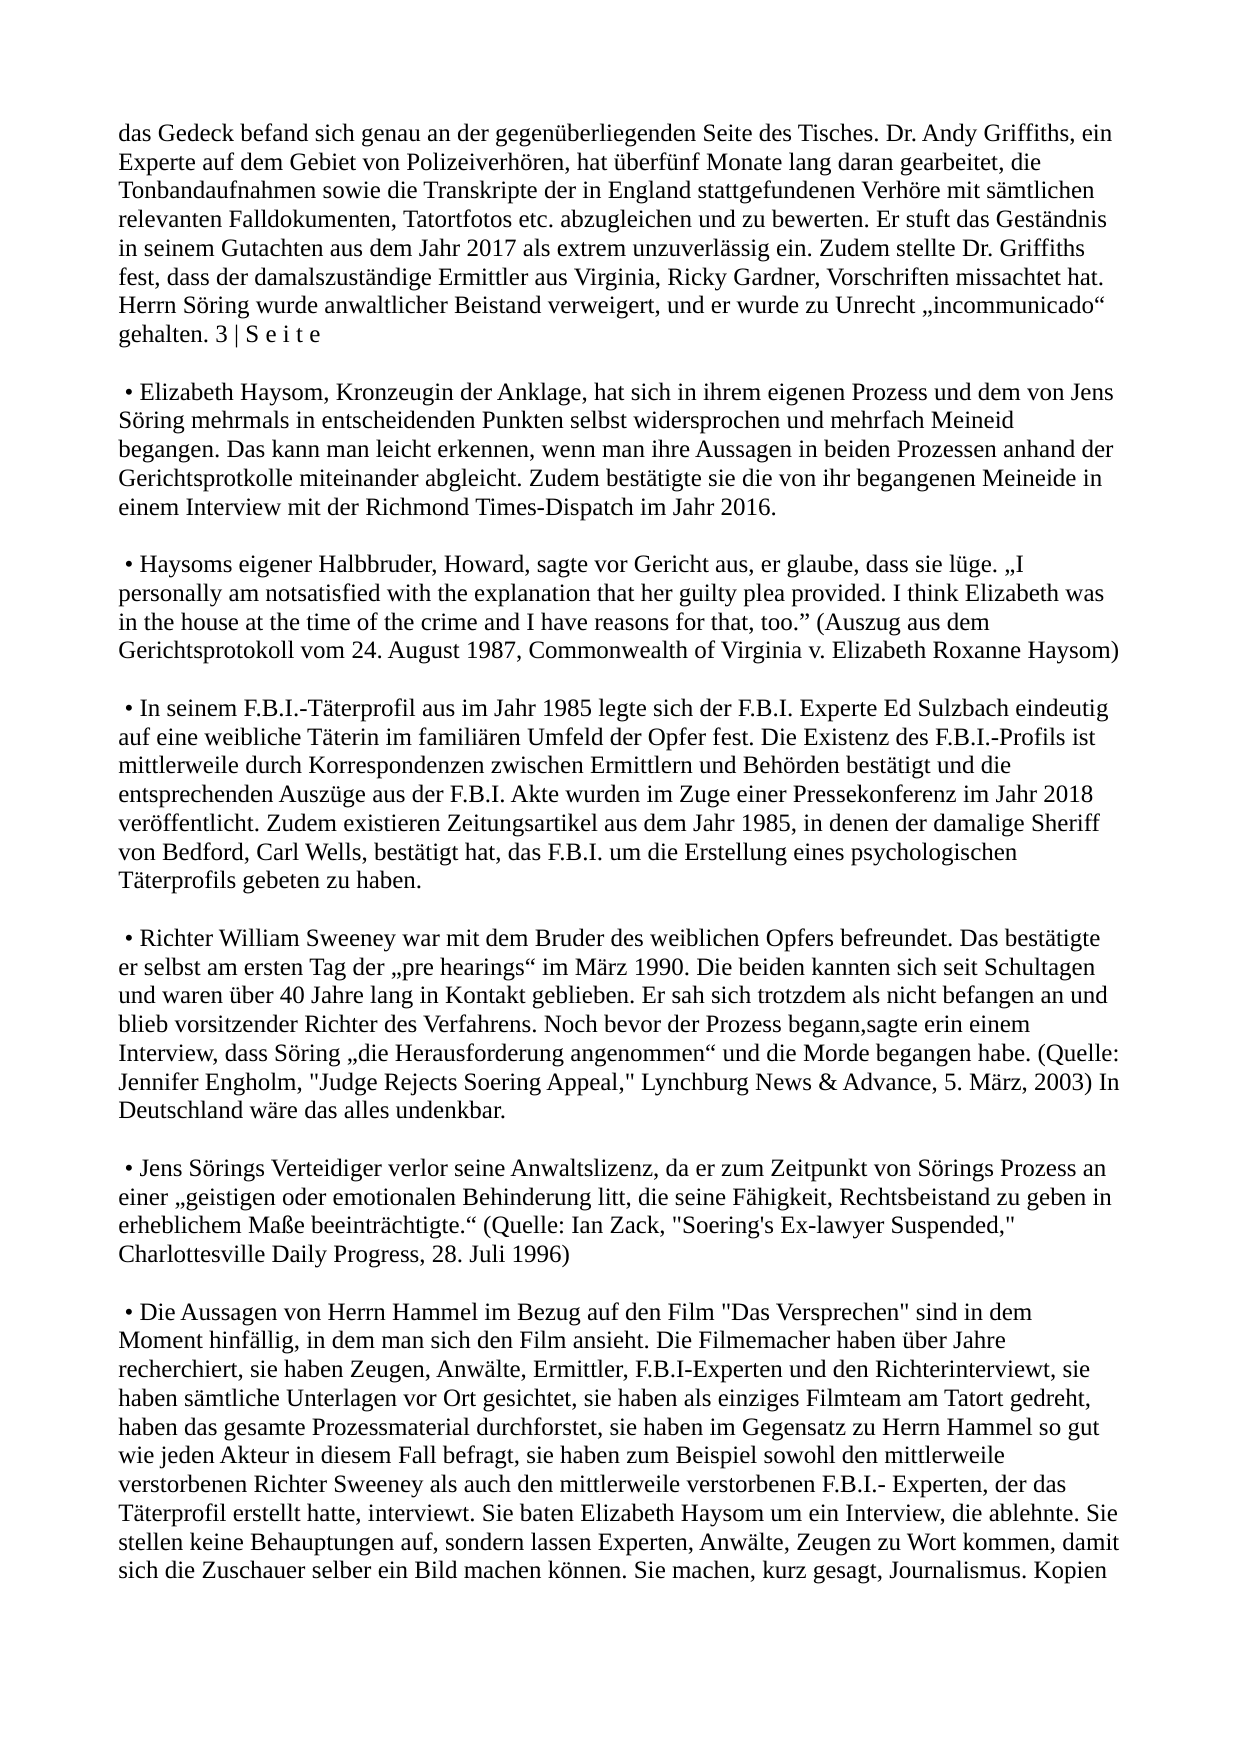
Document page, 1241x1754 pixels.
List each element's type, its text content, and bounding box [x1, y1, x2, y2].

text das Gedeck befand sich genau an der gegenüberliegenden Seite des Tisches. Dr. Andy Griffiths, ein Experte auf dem Gebiet von Polizeiverhören, hat überfünf Monate lang daran gearbeitet, die Tonbandaufnahmen sowie die Transkripte der in England stattgefundenen Verhöre mit sämtlichen relevanten Falldokumenten, Tatortfotos etc. abzugleichen und zu bewerten. Er stuft das Geständnis in seinem Gutachten aus dem Jahr 2017 als extrem unzuverlässig ein. Zudem stellte Dr. Griffiths fest, dass der damalszuständige Ermittler aus Virginia, Ricky Gardner, Vorschriften missachtet hat. Herrn Söring wurde anwaltlicher Beistand verweigert, und er wurde zu Unrecht „incommunicado“ gehalten. 3 | S e i t e [118, 118, 1122, 348]
text • Die Aussagen von Herrn Hammel im Bezug auf den Film "Das Versprechen" sind in dem Moment hinfällig, in dem man sich den Film ansieht. Die Filmemacher haben über Jahre recherchiert, sie haben Zeugen, Anwälte, Ermittler, F.B.I-Experten und den Richterinterviewt, sie haben sämtliche Unterlagen vor Ort gesichtet, sie haben als einziges Filmteam am Tatort gedreht, haben das gesamte Prozessmaterial durchforstet, sie haben im Gegensatz zu Herrn Hammel so gut wie jeden Akteur in diesem Fall befragt, sie haben zum Beispiel sowohl den mittlerweile verstorbenen Richter Sweeney als auch den mittlerweile verstorbenen F.B.I.- Experten, der das Täterprofil erstellt hatte, interviewt. Sie baten Elizabeth Haysom um ein Interview, die ablehnte. Sie stellen keine Behauptungen auf, sondern lassen Experten, Anwälte, Zeugen zu Wort kommen, damit sich die Zuschauer selber ein Bild machen können. Sie machen, kurz gesagt, Journalismus. Kopien [118, 1297, 1122, 1584]
text • Haysoms eigener Halbbruder, Howard, sagte vor Gericht aus, er glaube, dass sie lüge. „I personally am notsatisfied with the explanation that her guilty plea provided. I think Elizabeth was in the house at the time of the crime and I have reasons for that, too.” (Auszug aus dem Gerichtsprotokoll vom 24. August 1987, Commonwealth of Virginia v. Elizabeth Roxanne Haysom) [118, 549, 1122, 664]
text • In seinem F.B.I.-Täterprofil aus im Jahr 1985 legte sich der F.B.I. Experte Ed Sulzbach eindeutig auf eine weibliche Täterin im familiären Umfeld der Opfer fest. Die Existenz des F.B.I.-Profils ist mittlerweile durch Korrespondenzen zwischen Ermittlern und Behörden bestätigt und die entsprechenden Auszüge aus der F.B.I. Akte wurden im Zuge einer Pressekonferenz im Jahr 2018 veröffentlicht. Zudem existieren Zeitungsartikel aus dem Jahr 1985, in denen der damalige Sheriff von Bedford, Carl Wells, bestätigt hat, das F.B.I. um die Erstellung eines psychologischen Täterprofils gebeten zu haben. [118, 693, 1122, 894]
text • Richter William Sweeney war mit dem Bruder des weiblichen Opfers befreundet. Das bestätigte er selbst am ersten Tag der „pre hearings“ im März 1990. Die beiden kannten sich seit Schultagen und waren über 40 Jahre lang in Kontakt geblieben. Er sah sich trotzdem als nicht befangen an und blieb vorsitzender Richter des Verfahrens. Noch bevor der Prozess begann,sagte erin einem Interview, dass Söring „die Herausforderung angenommen“ und die Morde begangen habe. (Quelle: Jennifer Engholm, "Judge Rejects Soering Appeal," Lynchburg News & Advance, 5. März, 2003) In Deutschland wäre das alles undenkbar. [118, 923, 1122, 1124]
text • Jens Sörings Verteidiger verlor seine Anwaltslizenz, da er zum Zeitpunkt von Sörings Prozess an einer „geistigen oder emotionalen Behinderung litt, die seine Fähigkeit, Rechtsbeistand zu geben in erheblichem Maße beeinträchtigte.“ (Quelle: Ian Zack, "Soering's Ex-lawyer Suspended," Charlottesville Daily Progress, 28. Juli 1996) [118, 1153, 1122, 1268]
text • Elizabeth Haysom, Kronzeugin der Anklage, hat sich in ihrem eigenen Prozess und dem von Jens Söring mehrmals in entscheidenden Punkten selbst widersprochen und mehrfach Meineid begangen. Das kann man leicht erkennen, wenn man ihre Aussagen in beiden Prozessen anhand der Gerichtsprotkolle miteinander abgleicht. Zudem bestätigte sie die von ihr begangenen Meineide in einem Interview mit der Richmond Times-Dispatch im Jahr 2016. [118, 377, 1122, 521]
